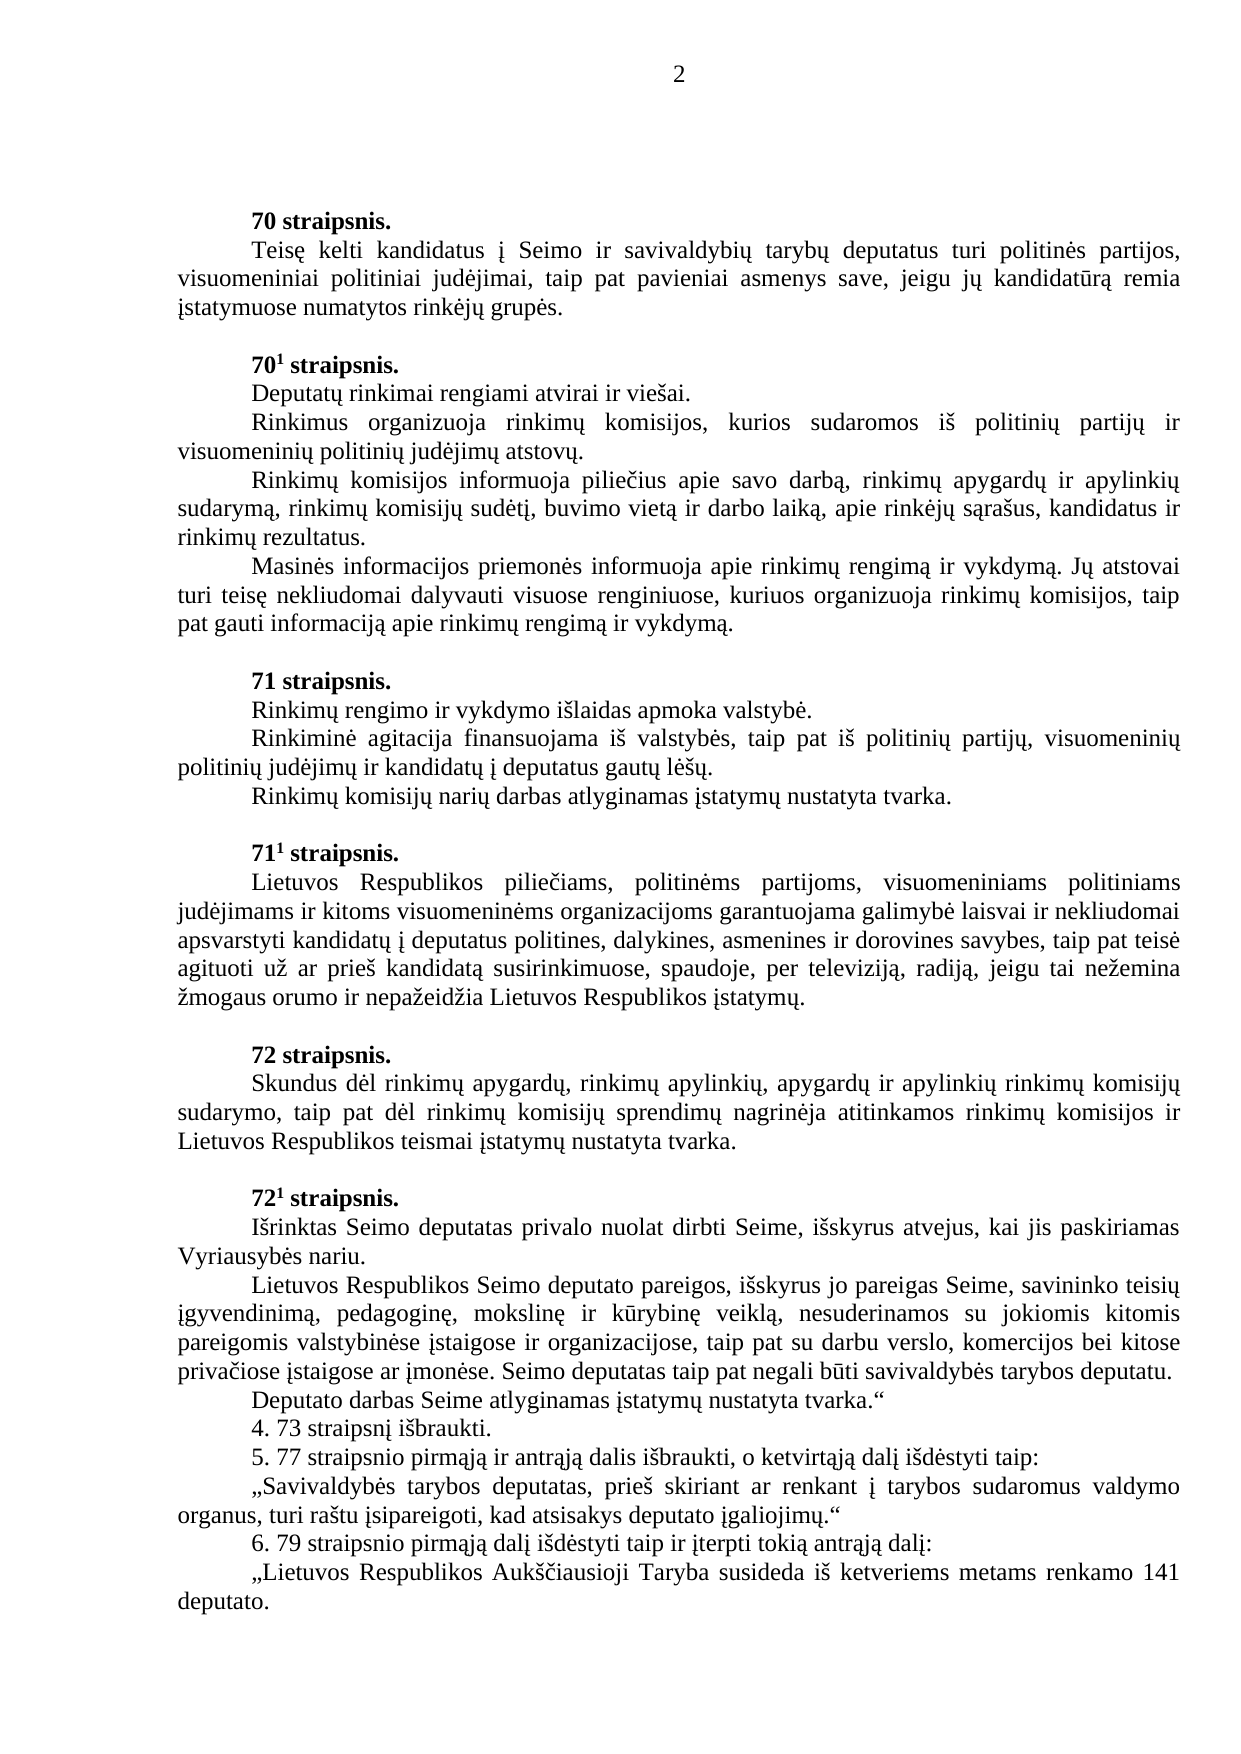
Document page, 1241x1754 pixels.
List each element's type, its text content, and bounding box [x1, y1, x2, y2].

text Teisę kelti kandidatus į Seimo ir savivaldybių tarybų deputatus turi politinės partijos, visuomeniniai politiniai judėjimai, taip pat pavieniai asmenys save, jeigu jų kandidatūrą remia įstatymuose numatytos rinkėjų grupės. [177, 235, 1181, 321]
text Rinkimų komisijų narių darbas atlyginamas įstatymų nustatyta tvarka. [177, 781, 1181, 810]
text Išrinktas Seimo deputatas privalo nuolat dirbti Seime, išskyrus atvejus, kai jis paskiriamas Vyriausybės nariu. [177, 1212, 1181, 1270]
text Skundus dėl rinkimų apygardų, rinkimų apylinkių, apygardų ir apylinkių rinkimų komisijų sudarymo, taip pat dėl rinkimų komisijų sprendimų nagrinėja atitinkamos rinkimų komisijos ir Lietuvos Respublikos teismai įstatymų nustatyta tvarka. [177, 1068, 1181, 1155]
text 721 straipsnis. [177, 1183, 1181, 1212]
text 72 straipsnis. [177, 1040, 1181, 1068]
text Lietuvos Respublikos Seimo deputato pareigos, išskyrus jo pareigas Seime, savininko teisių įgyvendinimą, pedagoginę, mokslinę ir kūrybinę veiklą, nesuderinamos su jokiomis kitomis pareigomis valstybinėse įstaigose ir organizacijose, taip pat su darbu verslo, komercijos bei kitose privačiose įstaigose ar įmonėse. Seimo deputatas taip pat negali būti savivaldybės tarybos deputatu. [177, 1270, 1181, 1385]
text 71 straipsnis. [177, 666, 1181, 695]
text „Lietuvos Respublikos Aukščiausioji Taryba susideda iš ketveriems metams renkamo 141 deputato. [177, 1557, 1181, 1615]
text 6. 79 straipsnio pirmąją dalį išdėstyti taip ir įterpti tokią antrąją dalį: [177, 1528, 1181, 1557]
text Rinkimų komisijos informuoja piliečius apie savo darbą, rinkimų apygardų ir apylinkių sudarymą, rinkimų komisijų sudėtį, buvimo vietą ir darbo laiką, apie rinkėjų sąrašus, kandidatus ir rinkimų rezultatus. [177, 465, 1181, 551]
text Rinkiminė agitacija finansuojama iš valstybės, taip pat iš politinių partijų, visuomeninių politinių judėjimų ir kandidatų į deputatus gautų lėšų. [177, 723, 1181, 781]
text 70 straipsnis. [177, 206, 1181, 235]
text Rinkimus organizuoja rinkimų komisijos, kurios sudaromos iš politinių partijų ir visuomeninių politinių judėjimų atstovų. [177, 407, 1181, 465]
text Lietuvos Respublikos piliečiams, politinėms partijoms, visuomeniniams politiniams judėjimams ir kitoms visuomeninėms organizacijoms garantuojama galimybė laisvai ir nekliudomai apsvarstyti kandidatų į deputatus politines, dalykines, asmenines ir dorovines savybes, taip pat teisė agituoti už ar prieš kandidatą susirinkimuose, spaudoje, per televiziją, radiją, jeigu tai nežemina žmogaus orumo ir nepažeidžia Lietuvos Respublikos įstatymų. [177, 867, 1181, 1011]
text Masinės informacijos priemonės informuoja apie rinkimų rengimą ir vykdymą. Jų atstovai turi teisę nekliudomai dalyvauti visuose renginiuose, kuriuos organizuoja rinkimų komisijos, taip pat gauti informaciją apie rinkimų rengimą ir vykdymą. [177, 551, 1181, 637]
text 711 straipsnis. [177, 838, 1181, 867]
text 5. 77 straipsnio pirmąją ir antrąją dalis išbraukti, o ketvirtąją dalį išdėstyti taip: [177, 1442, 1181, 1471]
text „Savivaldybės tarybos deputatas, prieš skiriant ar renkant į tarybos sudaromus valdymo organus, turi raštu įsipareigoti, kad atsisakys deputato įgaliojimų.“ [177, 1471, 1181, 1528]
text 701 straipsnis. [177, 350, 1181, 378]
text Rinkimų rengimo ir vykdymo išlaidas apmoka valstybė. [177, 695, 1181, 723]
text Deputato darbas Seime atlyginamas įstatymų nustatyta tvarka.“ [177, 1385, 1181, 1413]
text Deputatų rinkimai rengiami atvirai ir viešai. [177, 378, 1181, 407]
text 4. 73 straipsnį išbraukti. [177, 1413, 1181, 1442]
